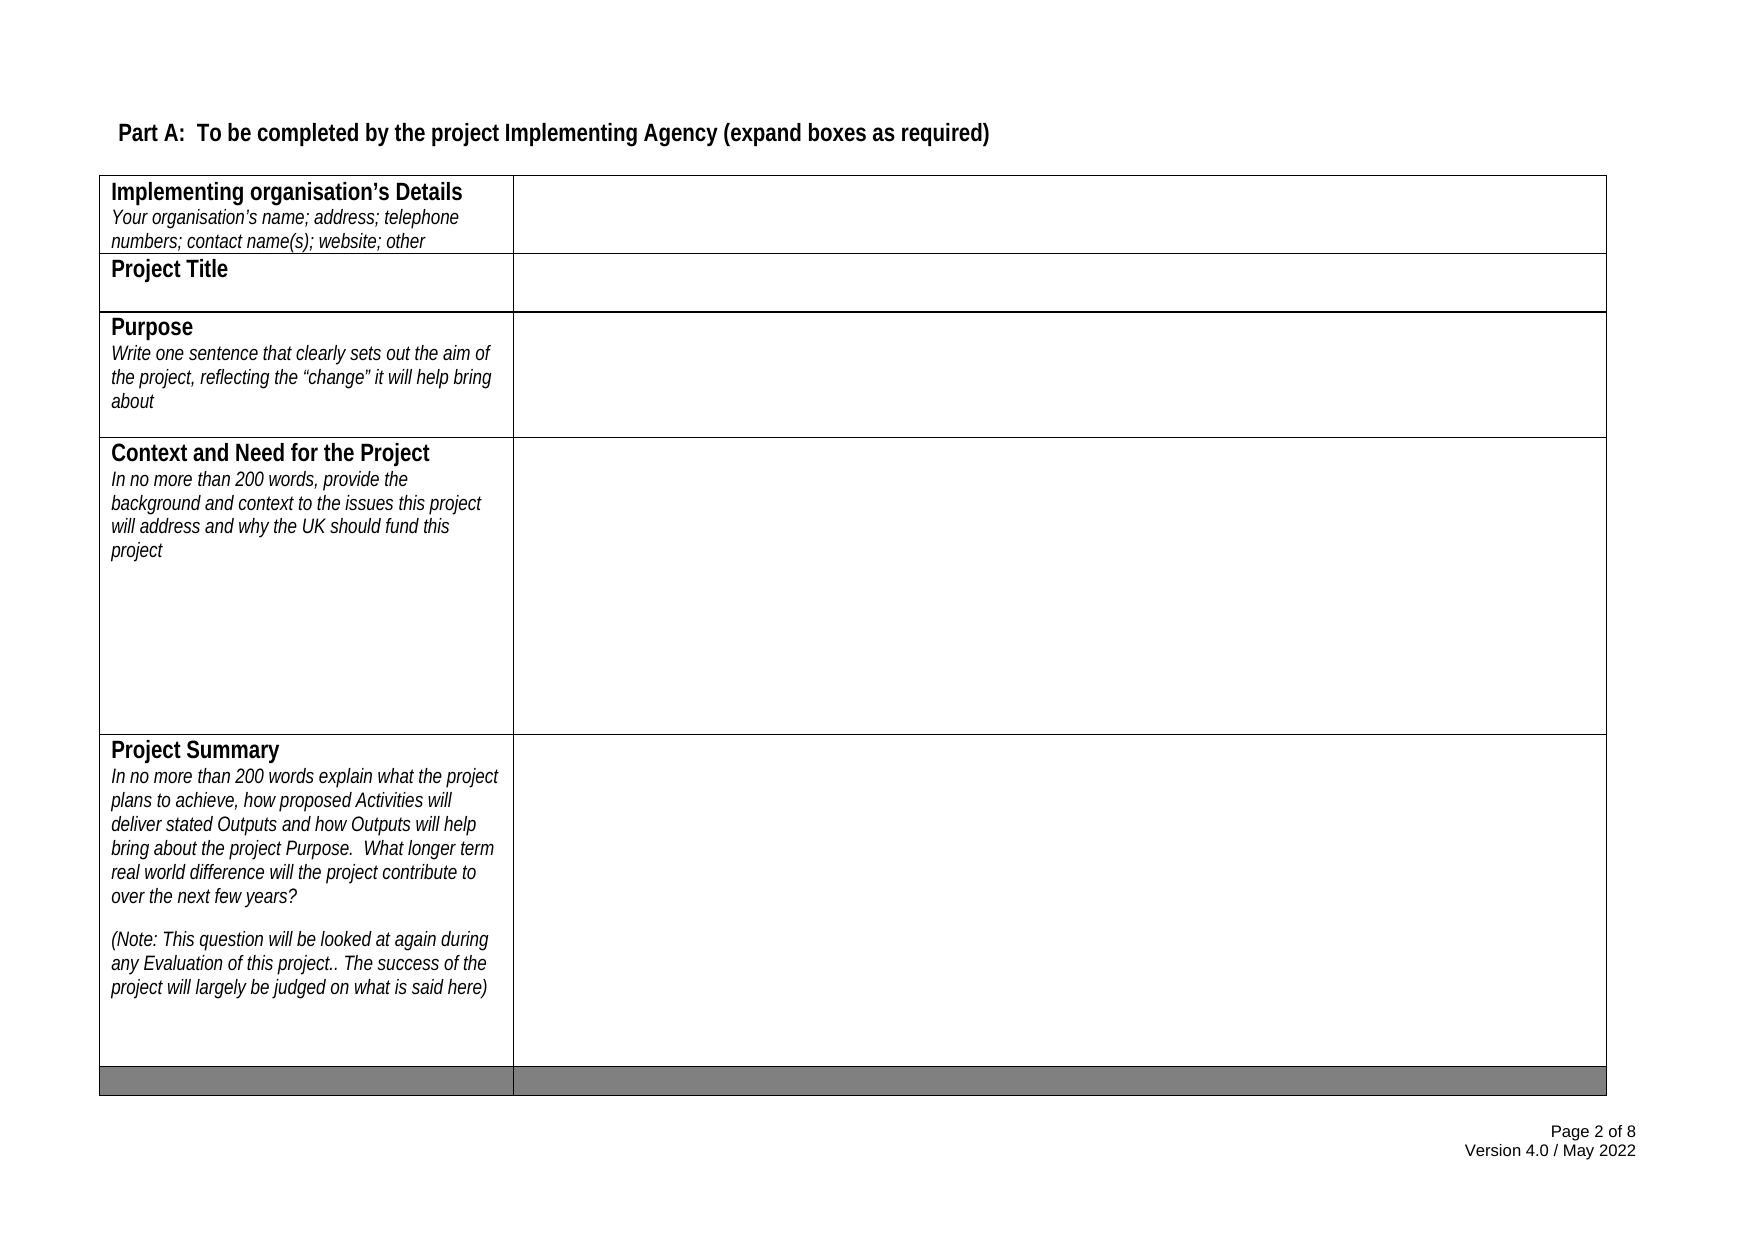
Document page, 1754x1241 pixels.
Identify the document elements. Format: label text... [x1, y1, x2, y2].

table_cell [514, 438, 1606, 734]
table_cell [514, 313, 1606, 437]
text Part A: To be completed by the project Implementing Agency (expand boxes as required) [118, 118, 1636, 147]
table_cell Purpose Write one sentence that clearly sets out the aim of the project, reflecting the “change” it will help bring about [100, 313, 513, 437]
table_cell Project Title [100, 254, 513, 311]
table_cell [514, 735, 1606, 1066]
table_cell [514, 254, 1606, 311]
table_cell [100, 1067, 513, 1095]
table_cell [514, 1067, 1606, 1095]
table_header Implementing organisation’s Details Your organisation’s name; address; telephone numbers; contact name(s); website; other [100, 176, 513, 253]
table_cell Context and Need for the Project In no more than 200 words, provide the background and context to the issues this project will address and why the UK should fund this project [100, 438, 513, 734]
table_header [514, 176, 1606, 253]
table_cell Project Summary In no more than 200 words explain what the project plans to achieve, how proposed Activities will deliver stated Outputs and how Outputs will help bring about the project Purpose. What longer term real world difference will the project contribute to over the next few years? (Note: This question will be looked at again during any Evaluation of this project.. The success of the project will largely be judged on what is said here) [100, 735, 513, 1066]
